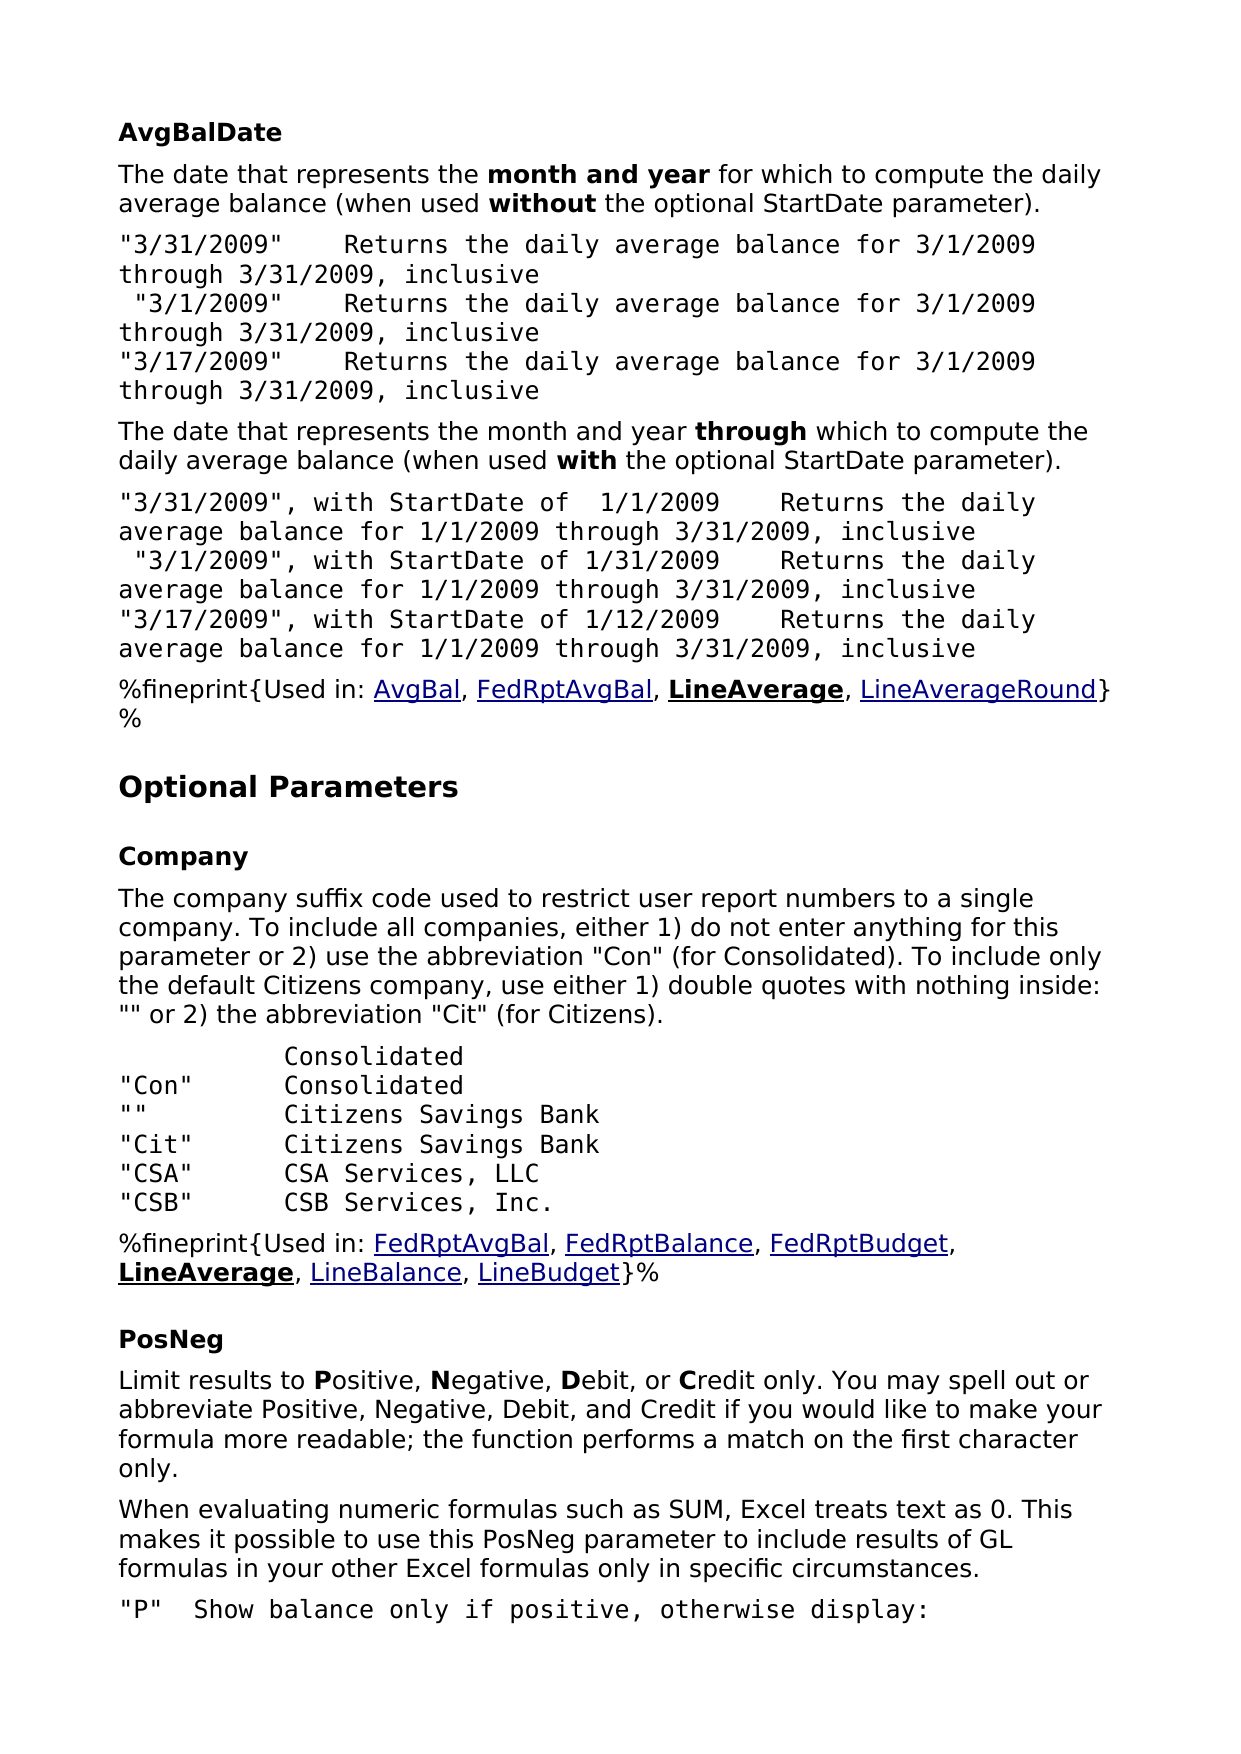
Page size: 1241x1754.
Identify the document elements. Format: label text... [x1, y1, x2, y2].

text %fineprint{Used in: AvgBal, FedRptAvgBal, LineAverage, LineAverageRound}% [118, 675, 1122, 733]
subtitle Optional Parameters [118, 771, 1122, 805]
subtitle PosNeg [118, 1325, 1122, 1354]
text The date that represents the month and year for which to compute the daily average balance (when used without the optional StartDate parameter). [118, 160, 1122, 218]
subtitle Company [118, 842, 1122, 871]
text "P" Show balance only if positive, otherwise display: [118, 1596, 1122, 1625]
text The company suffix code used to restrict user report numbers to a single company. To include all companies, either 1) do not enter anything for this parameter or 2) use the abbreviation "Con" (for Consolidated). To include only the default Citizens company, use either 1) double quotes with nothing inside: "" or 2) the abbreviation "Cit" (for Citizens). [118, 884, 1122, 1030]
text "3/31/2009" Returns the daily average balance for 3/1/2009 through 3/31/2009, inclusive "3/1/2009" Returns the daily average balance for 3/1/2009 through 3/31/2009, inclusive "3/17/2009" Returns the daily average balance for 3/1/2009 through 3/31/2009, inclusive [118, 231, 1122, 406]
text %fineprint{Used in: FedRptAvgBal, FedRptBalance, FedRptBudget, LineAverage, LineBalance, LineBudget}% [118, 1229, 1122, 1287]
text When evaluating numeric formulas such as SUM, Excel treats text as 0. This makes it possible to use this PosNeg parameter to include results of GL formulas in your other Excel formulas only in specific circumstances. [118, 1496, 1122, 1583]
text The date that represents the month and year through which to compute the daily average balance (when used with the optional StartDate parameter). [118, 417, 1122, 476]
text Consolidated "Con" Consolidated "" Citizens Savings Bank "Cit" Citizens Savings Bank "CSA" CSA Services, LLC "CSB" CSB Services, Inc. [118, 1042, 1122, 1217]
subtitle AvgBalDate [118, 118, 1122, 147]
text "3/31/2009", with StartDate of 1/1/2009 Returns the daily average balance for 1/1/2009 through 3/31/2009, inclusive "3/1/2009", with StartDate of 1/31/2009 Returns the daily average balance for 1/1/2009 through 3/31/2009, inclusive "3/17/2009", with StartDate of 1/12/2009 Returns the daily average balance for 1/1/2009 through 3/31/2009, inclusive [118, 488, 1122, 663]
text Limit results to Positive, Negative, Debit, or Credit only. You may spell out or abbreviate Positive, Negative, Debit, and Credit if you would like to make your formula more readable; the function performs a match on the first character only. [118, 1367, 1122, 1483]
